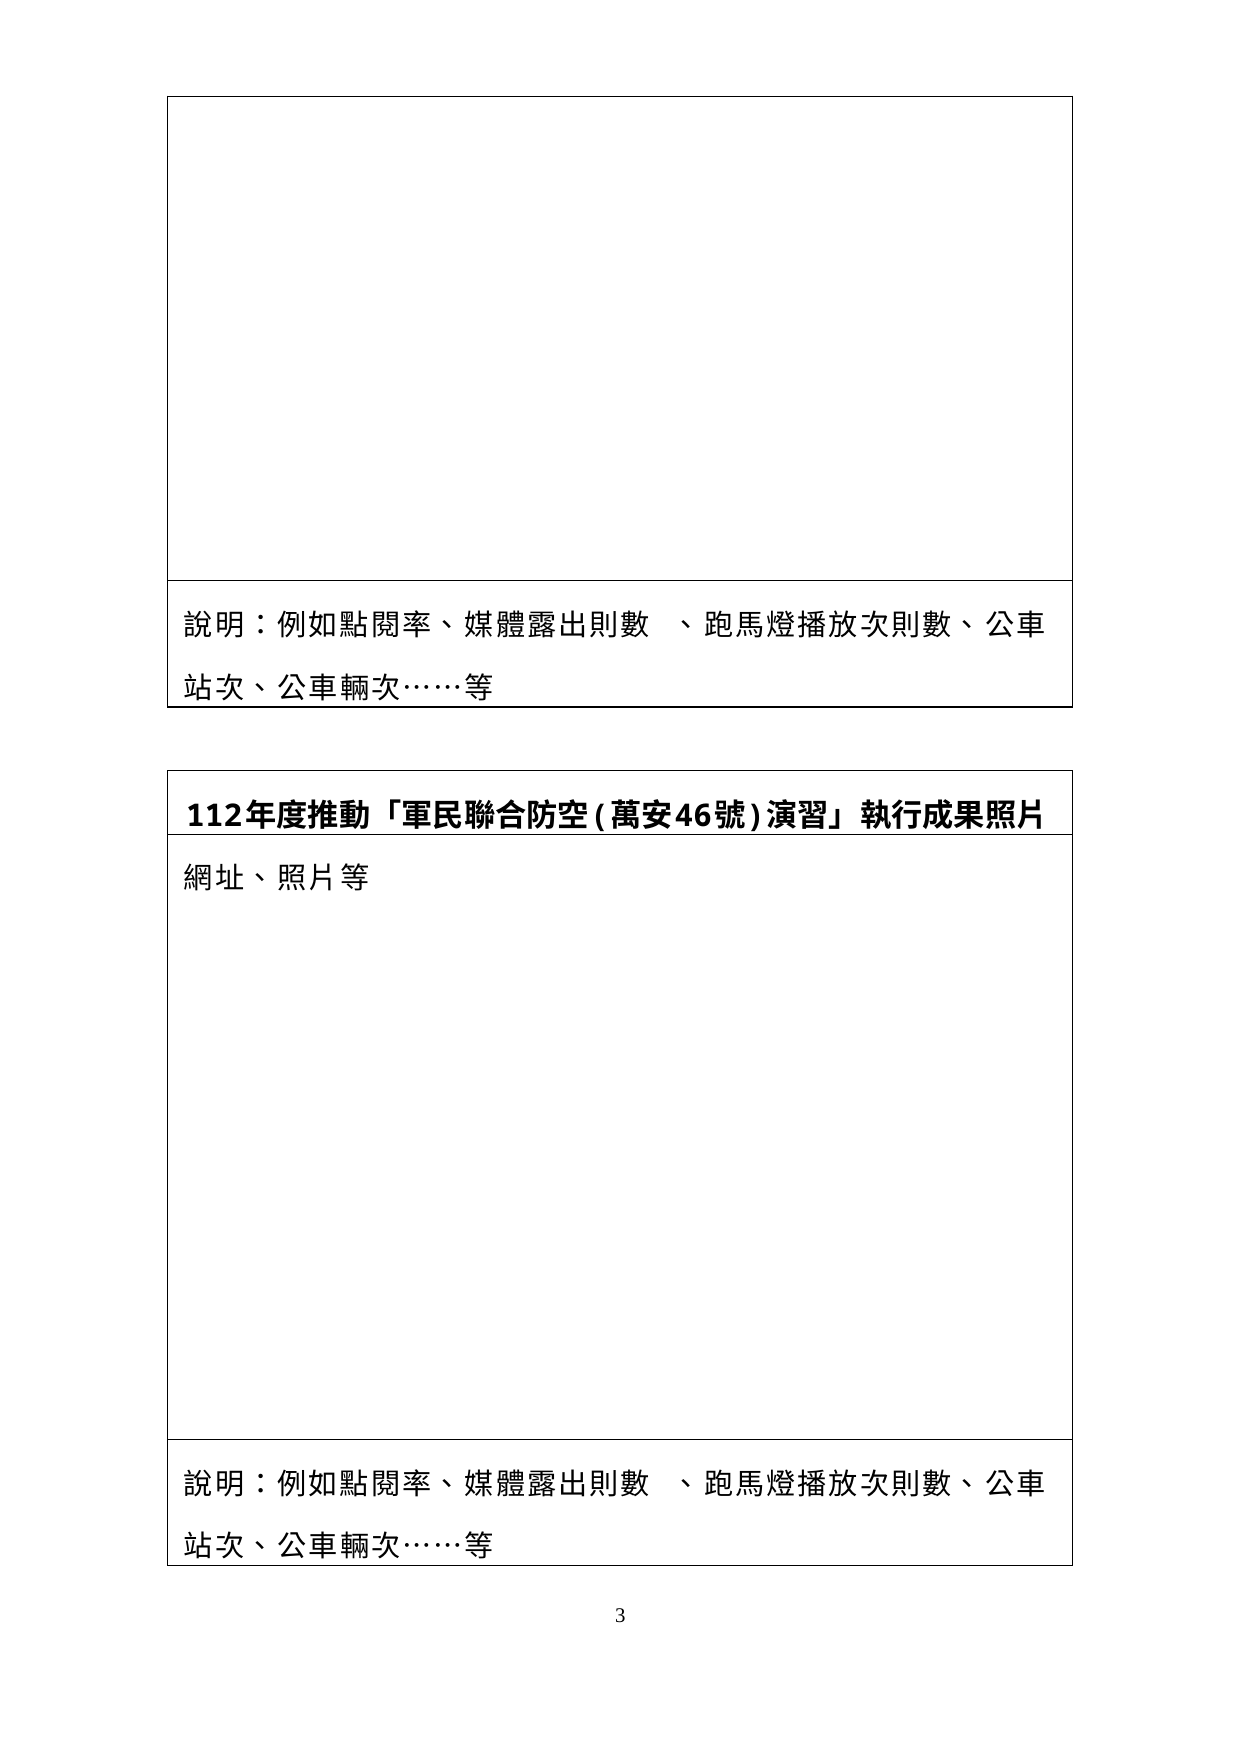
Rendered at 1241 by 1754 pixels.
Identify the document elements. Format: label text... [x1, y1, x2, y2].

table_cell 說明：例如點閱率、媒體露出則數 、跑馬燈播放次則數、公車站次、公車輛次……等 [168, 1440, 1072, 1565]
table_cell [168, 97, 1072, 580]
table_cell 說明：例如點閱率、媒體露出則數 、跑馬燈播放次則數、公車站次、公車輛次……等 [168, 581, 1072, 706]
table_header 112年度推動「軍民聯合防空(萬安46號)演習」執行成果照片 [168, 771, 1072, 833]
table_cell 網址、照片等 [168, 835, 1072, 1439]
